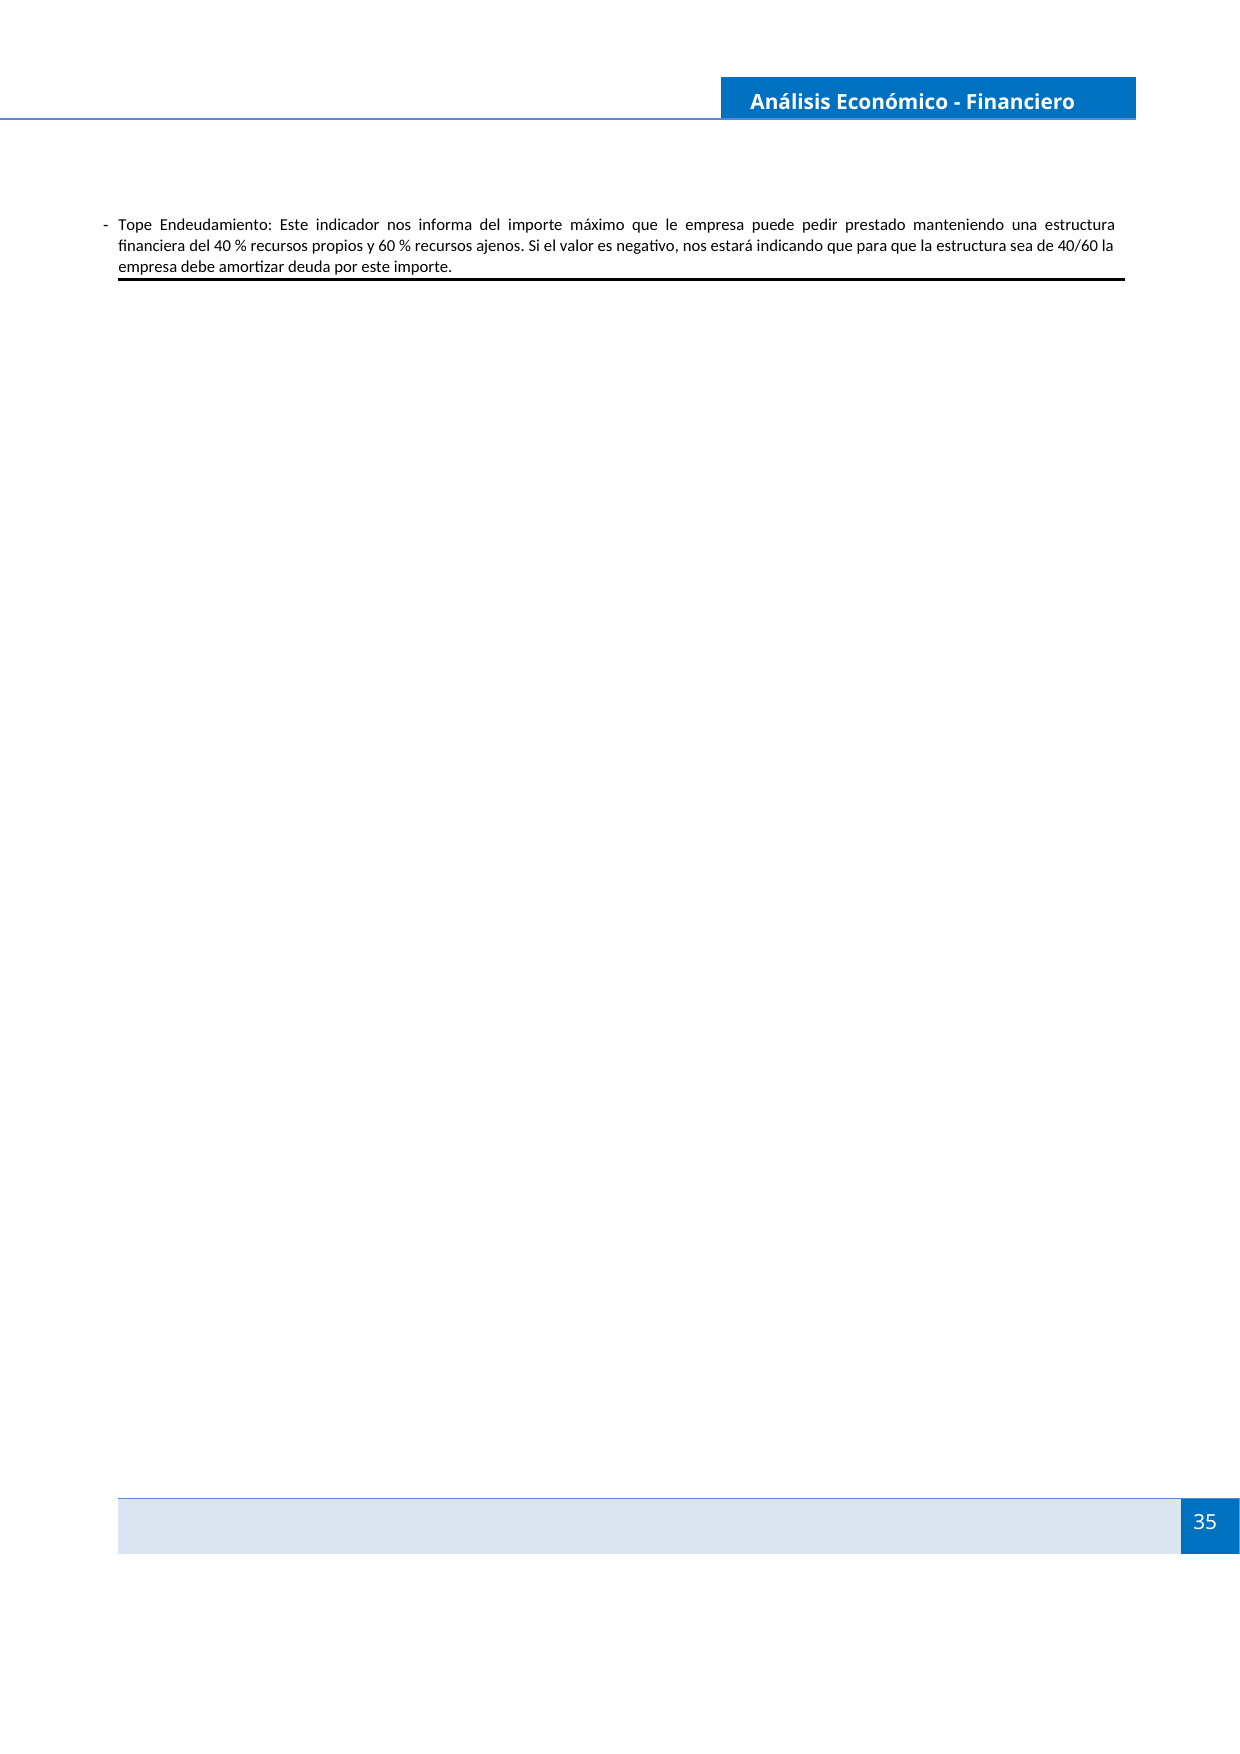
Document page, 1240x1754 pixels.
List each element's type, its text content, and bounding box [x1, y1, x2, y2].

list Tope Endeudamiento: Este indicador nos informa del importe máximo que le empresa puede pedir prestado manteniendo una estructura financiera del 40 % recursos propios y 60 % recursos ajenos. Si el valor es negativo, nos estará indicando que para que la estructura sea de 40/60 la empresa debe amortizar deuda por este importe. [103, 212, 1116, 277]
